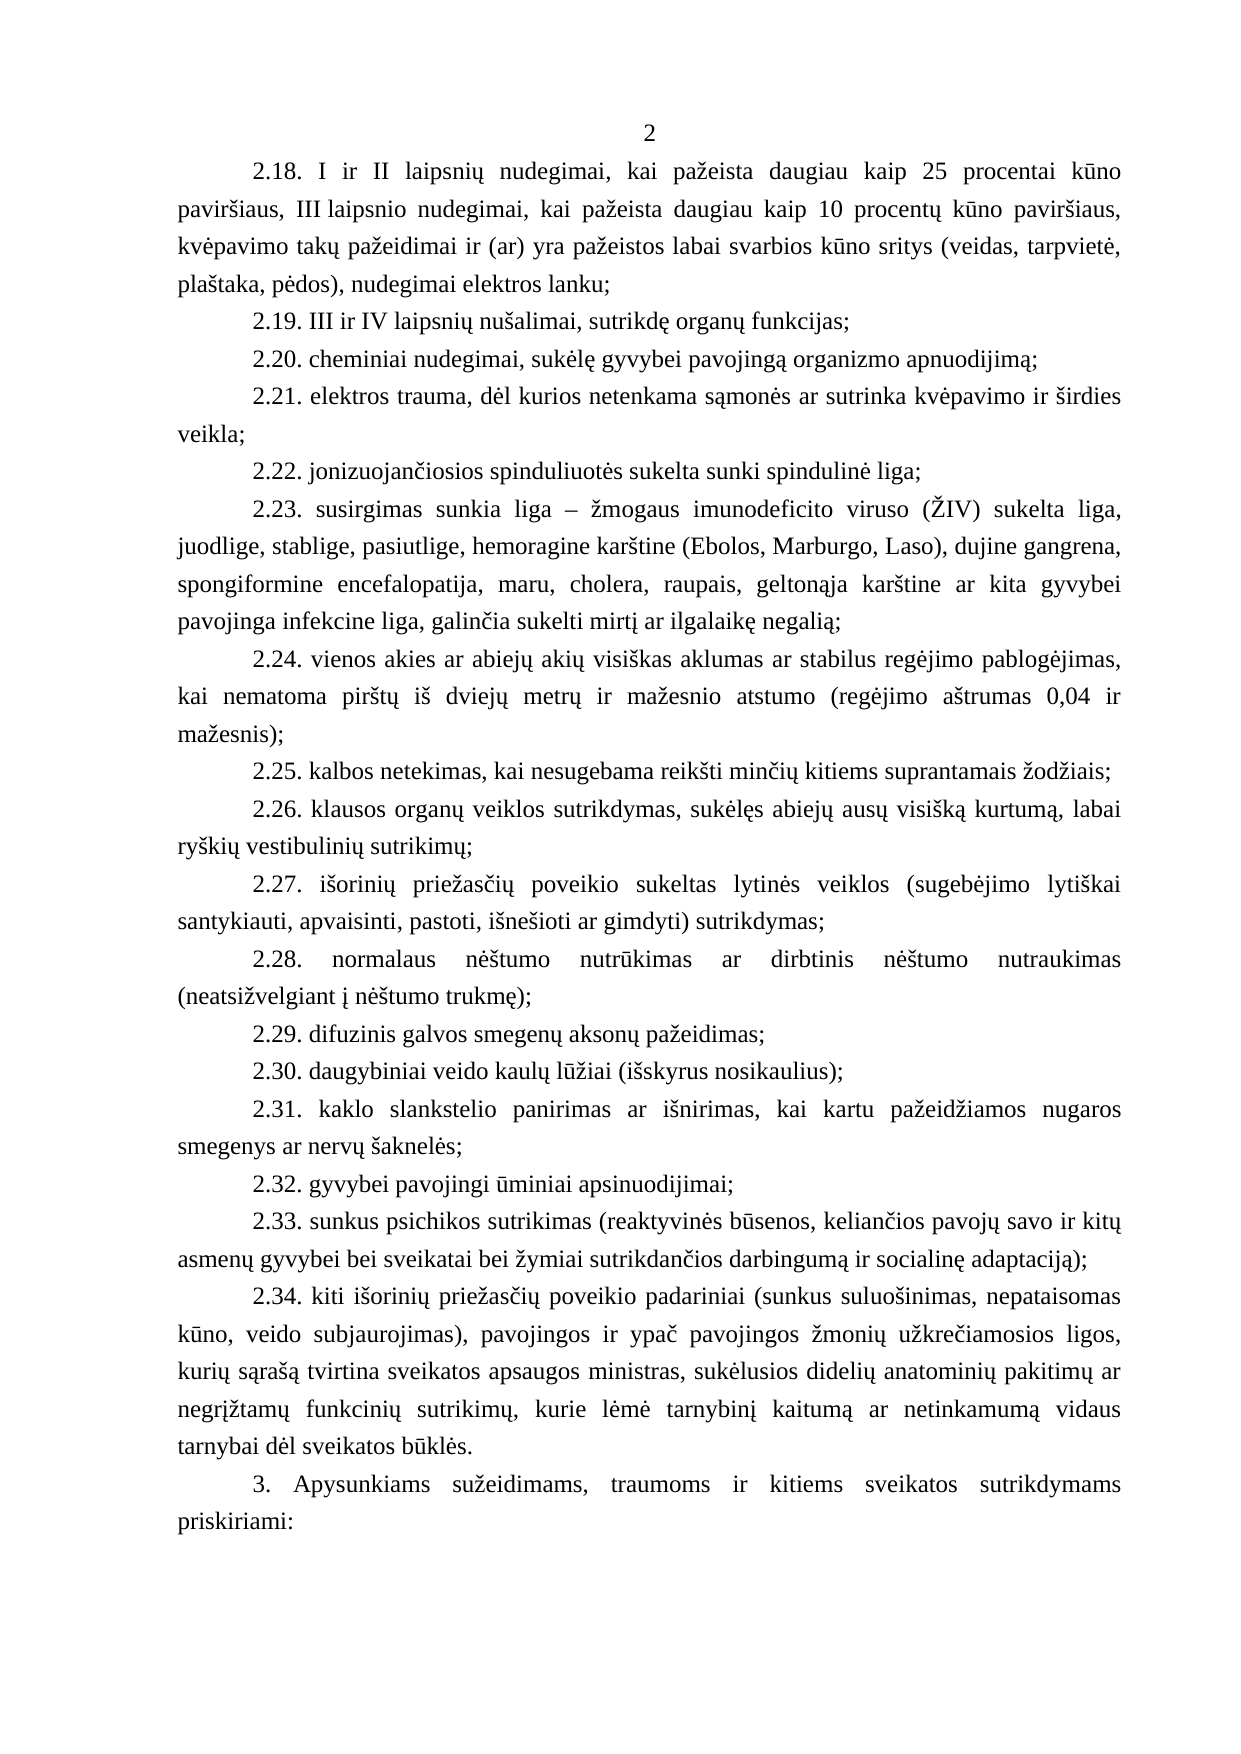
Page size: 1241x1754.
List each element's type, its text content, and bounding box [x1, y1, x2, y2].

text 2.22. jonizuojančiosios spinduliuotės sukelta sunki spindulinė liga; [177, 448, 1122, 485]
text 2.27. išorinių priežasčių poveikio sukeltas lytinės veiklos (sugebėjimo lytiškai santykiauti, apvaisinti, pastoti, išnešioti ar gimdyti) sutrikdymas; [177, 860, 1122, 935]
text 2.18. I ir II laipsnių nudegimai, kai pažeista daugiau kaip 25 procentai kūno paviršiaus, III laipsnio nudegimai, kai pažeista daugiau kaip 10 procentų kūno paviršiaus, kvėpavimo takų pažeidimai ir (ar) yra pažeistos labai svarbios kūno sritys (veidas, tarpvietė, plaštaka, pėdos), nudegimai elektros lanku; [177, 148, 1122, 298]
text 2.21. elektros trauma, dėl kurios netenkama sąmonės ar sutrinka kvėpavimo ir širdies veikla; [177, 373, 1122, 448]
text 2.28. normalaus nėštumo nutrūkimas ar dirbtinis nėštumo nutraukimas (neatsižvelgiant į nėštumo trukmę); [177, 935, 1122, 1010]
text 2.24. vienos akies ar abiejų akių visiškas aklumas ar stabilus regėjimo pablogėjimas, kai nematoma pirštų iš dviejų metrų ir mažesnio atstumo (regėjimo aštrumas 0,04 ir mažesnis); [177, 635, 1122, 748]
text 2.32. gyvybei pavojingi ūminiai apsinuodijimai; [177, 1160, 1122, 1198]
text 2.26. klausos organų veiklos sutrikdymas, sukėlęs abiejų ausų visišką kurtumą, labai ryškių vestibulinių sutrikimų; [177, 785, 1122, 860]
text 2.19. III ir IV laipsnių nušalimai, sutrikdę organų funkcijas; [177, 298, 1122, 335]
text 2.25. kalbos netekimas, kai nesugebama reikšti minčių kitiems suprantamais žodžiais; [177, 748, 1122, 785]
text 2.30. daugybiniai veido kaulų lūžiai (išskyrus nosikaulius); [177, 1048, 1122, 1085]
text 2.29. difuzinis galvos smegenų aksonų pažeidimas; [177, 1010, 1122, 1048]
text 2.31. kaklo slankstelio panirimas ar išnirimas, kai kartu pažeidžiamos nugaros smegenys ar nervų šaknelės; [177, 1085, 1122, 1160]
text 2.34. kiti išorinių priežasčių poveikio padariniai (sunkus suluošinimas, nepataisomas kūno, veido subjaurojimas), pavojingos ir ypač pavojingos žmonių užkrečiamosios ligos, kurių sąrašą tvirtina sveikatos apsaugos ministras, sukėlusios didelių anatominių pakitimų ar negrįžtamų funkcinių sutrikimų, kurie lėmė tarnybinį kaitumą ar netinkamumą vidaus tarnybai dėl sveikatos būklės. [177, 1273, 1122, 1460]
text 2.23. susirgimas sunkia liga – žmogaus imunodeficito viruso (ŽIV) sukelta liga, juodlige, stablige, pasiutlige, hemoragine karštine (Ebolos, Marburgo, Laso), dujine gangrena, spongiformine encefalopatija, maru, cholera, raupais, geltonąja karštine ar kita gyvybei pavojinga infekcine liga, galinčia sukelti mirtį ar ilgalaikę negalią; [177, 485, 1122, 635]
text 2.20. cheminiai nudegimai, sukėlę gyvybei pavojingą organizmo apnuodijimą; [177, 335, 1122, 373]
text 3. Apysunkiams sužeidimams, traumoms ir kitiems sveikatos sutrikdymams priskiriami: [177, 1460, 1122, 1535]
text 2.33. sunkus psichikos sutrikimas (reaktyvinės būsenos, keliančios pavojų savo ir kitų asmenų gyvybei bei sveikatai bei žymiai sutrikdančios darbingumą ir socialinę adaptaciją); [177, 1198, 1122, 1273]
